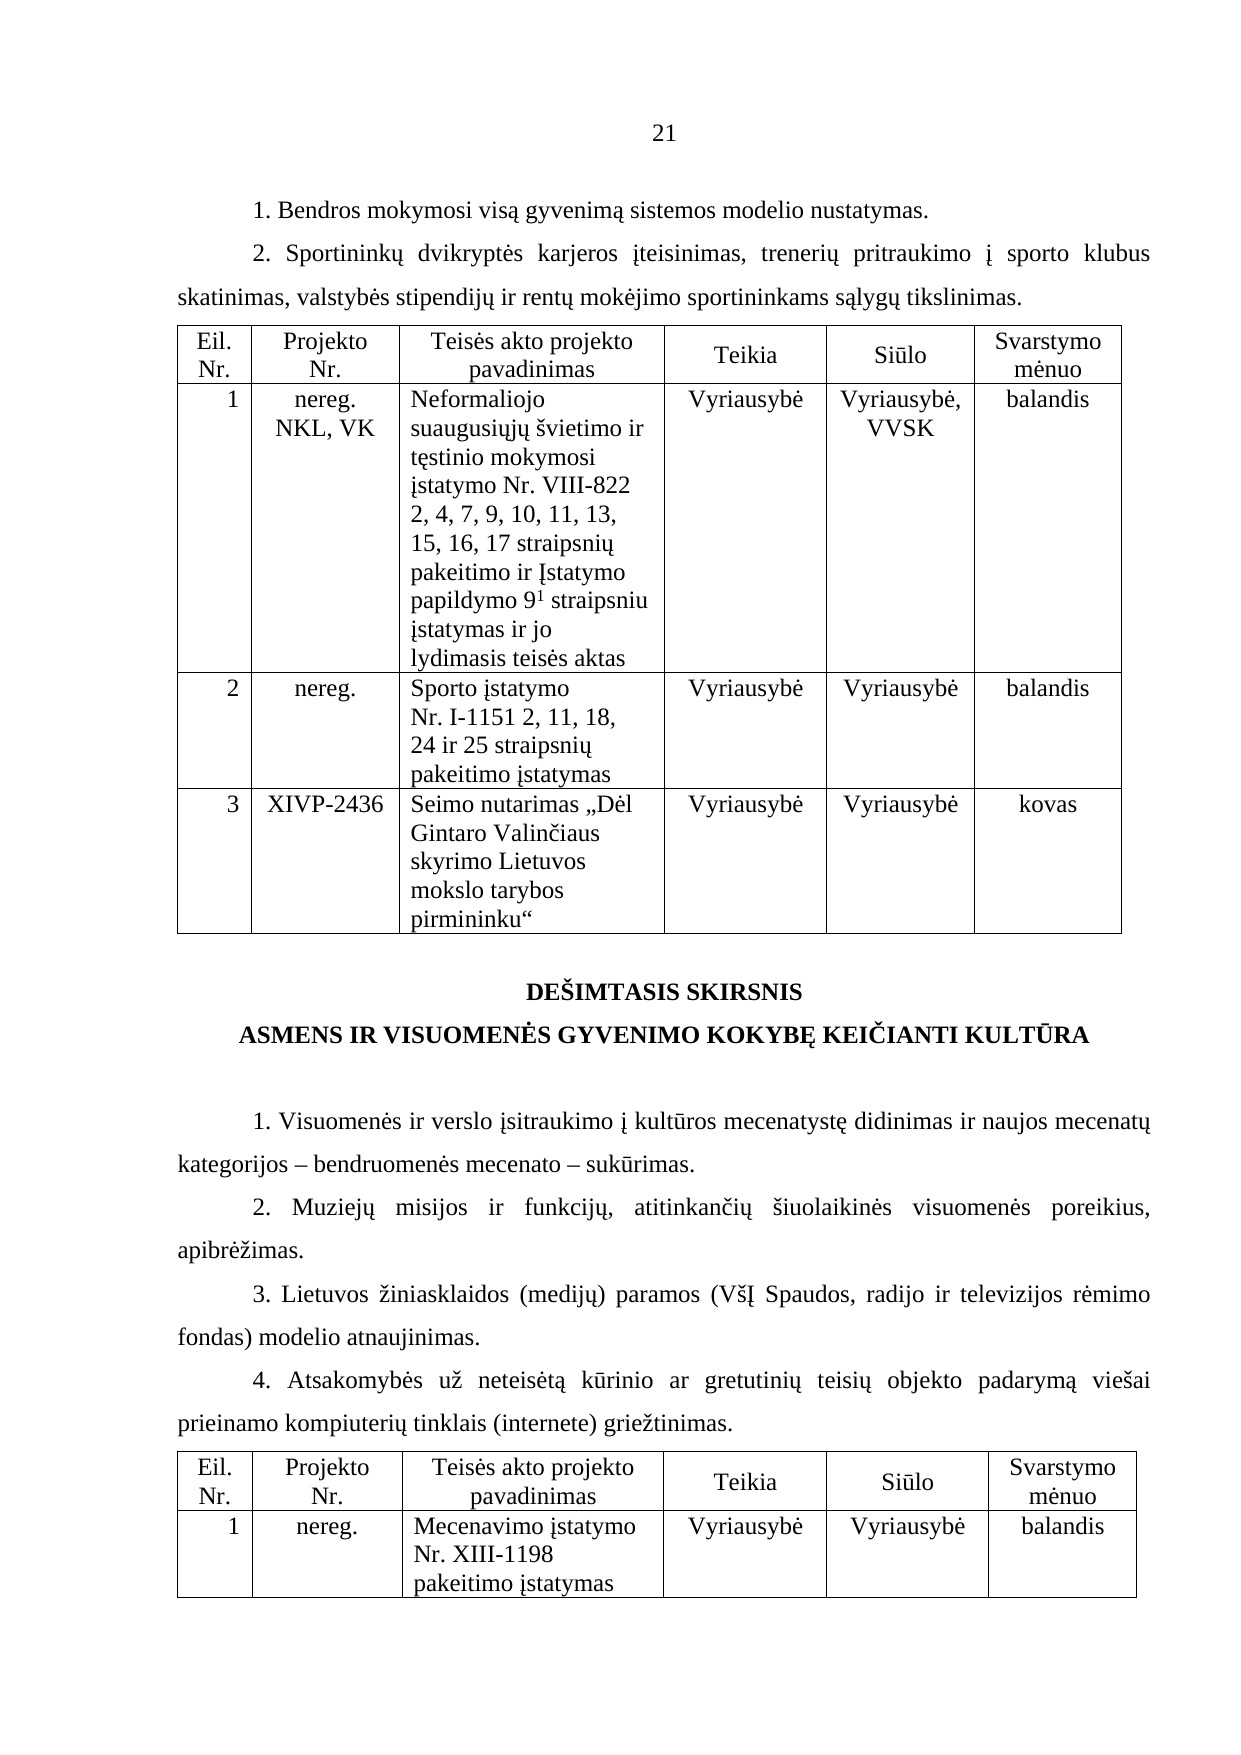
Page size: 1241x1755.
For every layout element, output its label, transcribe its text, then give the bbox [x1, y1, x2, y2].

table_cell nereg. [252, 673, 399, 788]
text 2. Sportininkų dvikryptės karjeros įteisinimas, trenerių pritraukimo į sporto klubus skatinimas, valstybės stipendijų ir rentų mokėjimo sportininkams sąlygų tikslinimas. [177, 238, 1152, 310]
table_header Teikia [665, 326, 826, 383]
table_header Siūlo [827, 1452, 988, 1510]
table_cell nereg. [253, 1511, 402, 1597]
table_cell 1. [178, 384, 251, 672]
table_cell Vyriausybė [827, 1511, 988, 1597]
table_cell nereg. NKL, VK [252, 384, 399, 672]
table_cell balandis [975, 673, 1121, 788]
table_cell balandis [989, 1511, 1136, 1597]
text ASMENS IR VISUOMENĖS GYVENIMO KOKYBĘ KEIČIANTI KULTŪRA [177, 1020, 1152, 1049]
text 1. Visuomenės ir verslo įsitraukimo į kultūros mecenatystę didinimas ir naujos mecenatų kategorijos – bendruomenės mecenato – sukūrimas. [177, 1106, 1152, 1178]
table_header Eil. Nr. [178, 1452, 252, 1510]
table_cell Vyriausybė [665, 789, 826, 933]
text 2. Muziejų misijos ir funkcijų, atitinkančių šiuolaikinės visuomenės poreikius, apibrėžimas. [177, 1192, 1152, 1264]
table_header Teisės akto projekto pavadinimas [400, 326, 664, 383]
table_cell Vyriausybė [664, 1511, 826, 1597]
table_cell Vyriausybė [827, 673, 974, 788]
table_header Teisės akto projekto pavadinimas [403, 1452, 663, 1510]
table_cell 1. [178, 1511, 252, 1597]
text 3. Lietuvos žiniasklaidos (medijų) paramos (VšĮ Spaudos, radijo ir televizijos rėmimo fondas) modelio atnaujinimas. [177, 1279, 1152, 1351]
table_cell kovas [975, 789, 1121, 933]
text 4. Atsakomybės už neteisėtą kūrinio ar gretutinių teisių objekto padarymą viešai prieinamo kompiuterių tinklais (internete) griežtinimas. [177, 1365, 1152, 1437]
table_header Siūlo [827, 326, 974, 383]
table_header Svarstymo mėnuo [975, 326, 1121, 383]
table_cell 3. [178, 789, 251, 933]
table_cell Vyriausybė, VVSK [827, 384, 974, 672]
table_header Projekto Nr. [253, 1452, 402, 1510]
text 1. Bendros mokymosi visą gyvenimą sistemos modelio nustatymas. [177, 195, 1152, 224]
table_header Projekto Nr. [252, 326, 399, 383]
table_cell Seimo nutarimas „Dėl Gintaro Valinčiaus skyrimo Lietuvos mokslo tarybos pirmininku“ [400, 789, 664, 933]
table_cell Vyriausybė [665, 384, 826, 672]
table_header Svarstymo mėnuo [989, 1452, 1136, 1510]
table_cell balandis [975, 384, 1121, 672]
table_cell 2. [178, 673, 251, 788]
table_header Eil. Nr. [178, 326, 251, 383]
table_cell Vyriausybė [827, 789, 974, 933]
table_cell Vyriausybė [665, 673, 826, 788]
text DEŠIMTASIS SKIRSNIS [177, 977, 1152, 1006]
table_cell XIVP-2436 [252, 789, 399, 933]
table_header Teikia [664, 1452, 826, 1510]
